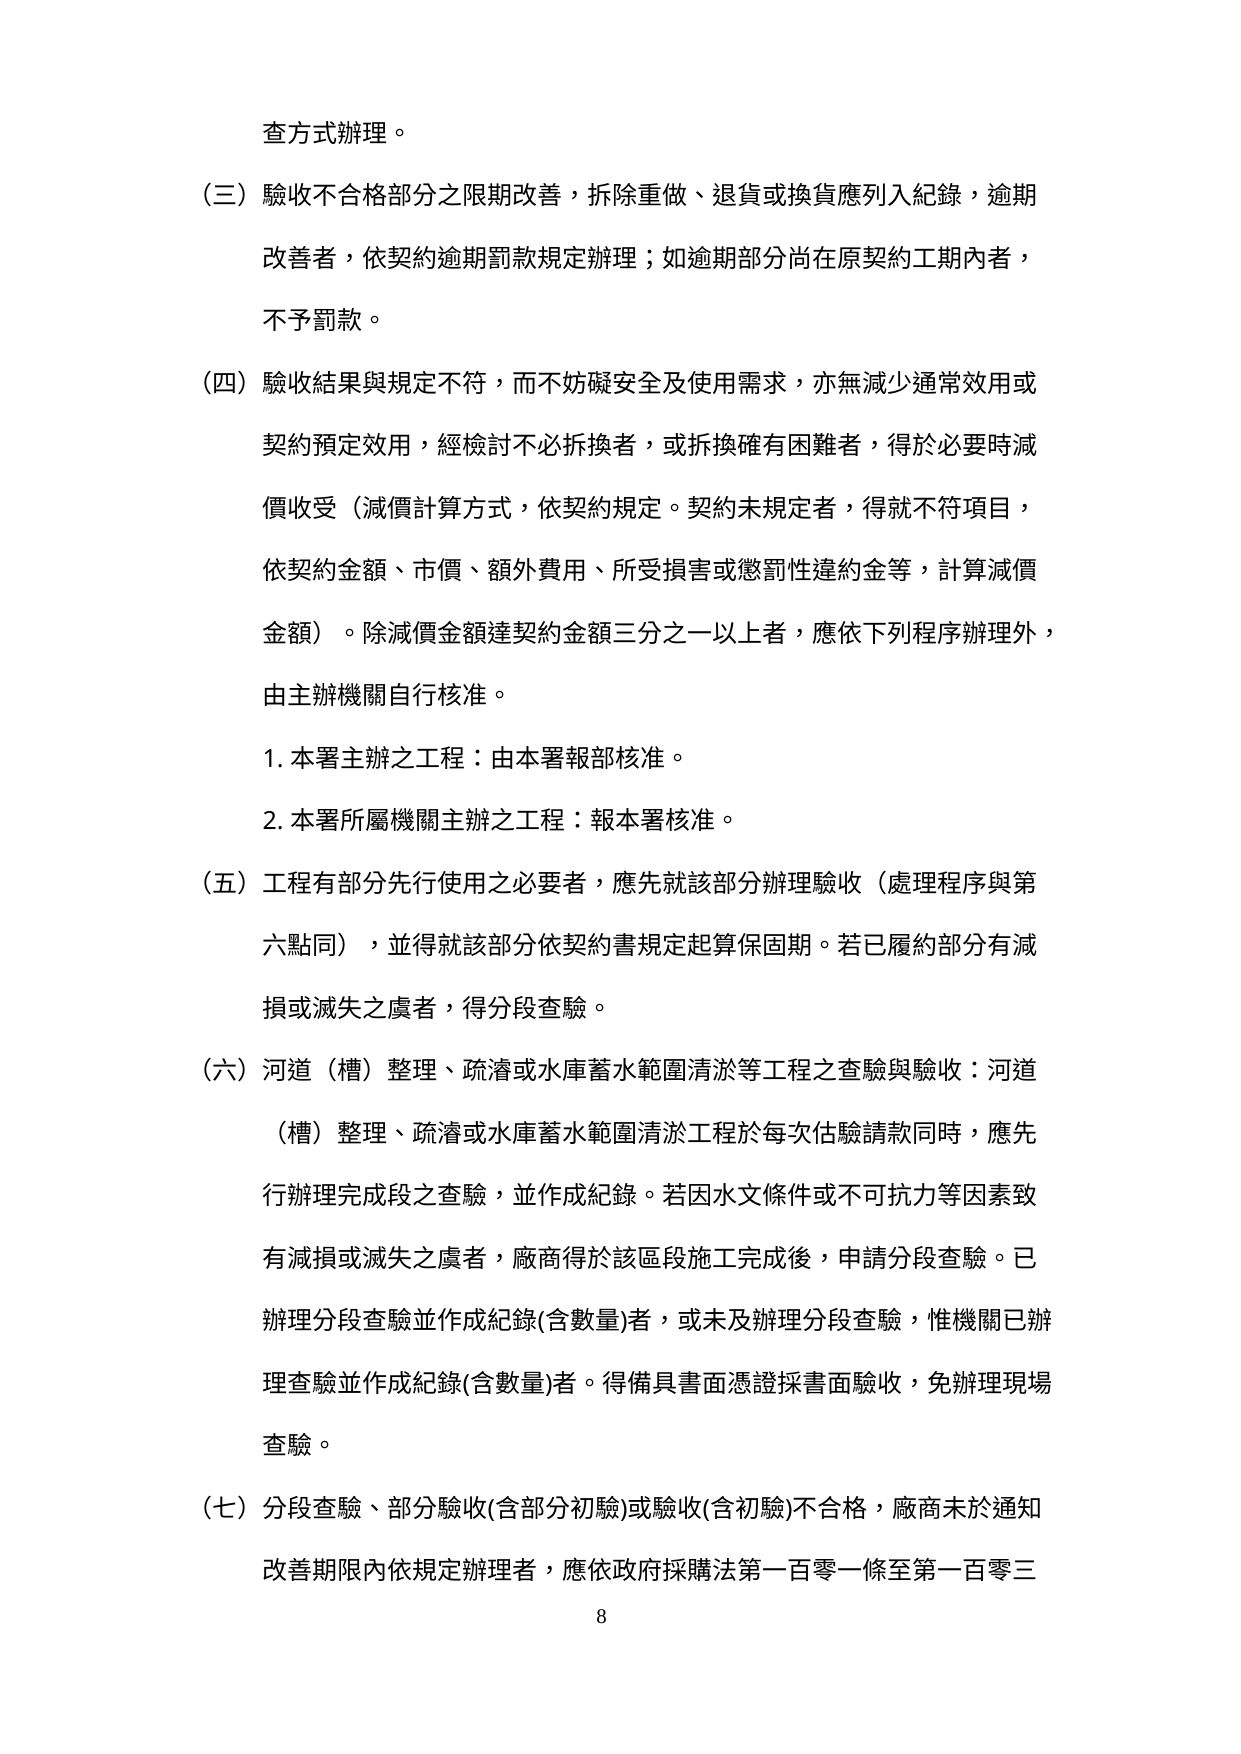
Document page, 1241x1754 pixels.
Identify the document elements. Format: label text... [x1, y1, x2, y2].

text （六）河道（槽）整理、疏濬或水庫蓄水範圍清淤等工程之查驗與驗收：河道（槽）整理、疏濬或水庫蓄水範圍清淤工程於每次估驗請款同時，應先行辦理完成段之查驗，並作成紀錄。若因水文條件或不可抗力等因素致有減損或滅失之虞者，廠商得於該區段施工完成後，申請分段查驗。已辦理分段查驗並作成紀錄(含數量)者，或未及辦理分段查驗，惟機關已辦理查驗並作成紀錄(含數量)者。得備具書面憑證採書面驗收，免辦理現場查驗。 [187, 1027, 1053, 1464]
text 2. 本署所屬機關主辦之工程：報本署核准。 [262, 777, 1053, 839]
text （五）工程有部分先行使用之必要者，應先就該部分辦理驗收（處理程序與第六點同），並得就該部分依契約書規定起算保固期。若已履約部分有減損或滅失之虞者，得分段查驗。 [187, 839, 1053, 1027]
text 查方式辦理。 [187, 89, 1053, 152]
text （三）驗收不合格部分之限期改善，拆除重做、退貨或換貨應列入紀錄，逾期改善者，依契約逾期罰款規定辦理；如逾期部分尚在原契約工期內者，不予罰款。 [187, 152, 1053, 339]
text （七）分段查驗、部分驗收(含部分初驗)或驗收(含初驗)不合格，廠商未於通知改善期限內依規定辦理者，應依政府採購法第一百零一條至第一百零三 [187, 1464, 1053, 1589]
text （四）驗收結果與規定不符，而不妨礙安全及使用需求，亦無減少通常效用或契約預定效用，經檢討不必拆換者，或拆換確有困難者，得於必要時減價收受（減價計算方式，依契約規定。契約未規定者，得就不符項目，依契約金額、市價、額外費用、所受損害或懲罰性違約金等，計算減價金額）。除減價金額達契約金額三分之一以上者，應依下列程序辦理外，由主辦機關自行核准。 [187, 339, 1053, 714]
text 1. 本署主辦之工程：由本署報部核准。 [262, 714, 1053, 777]
